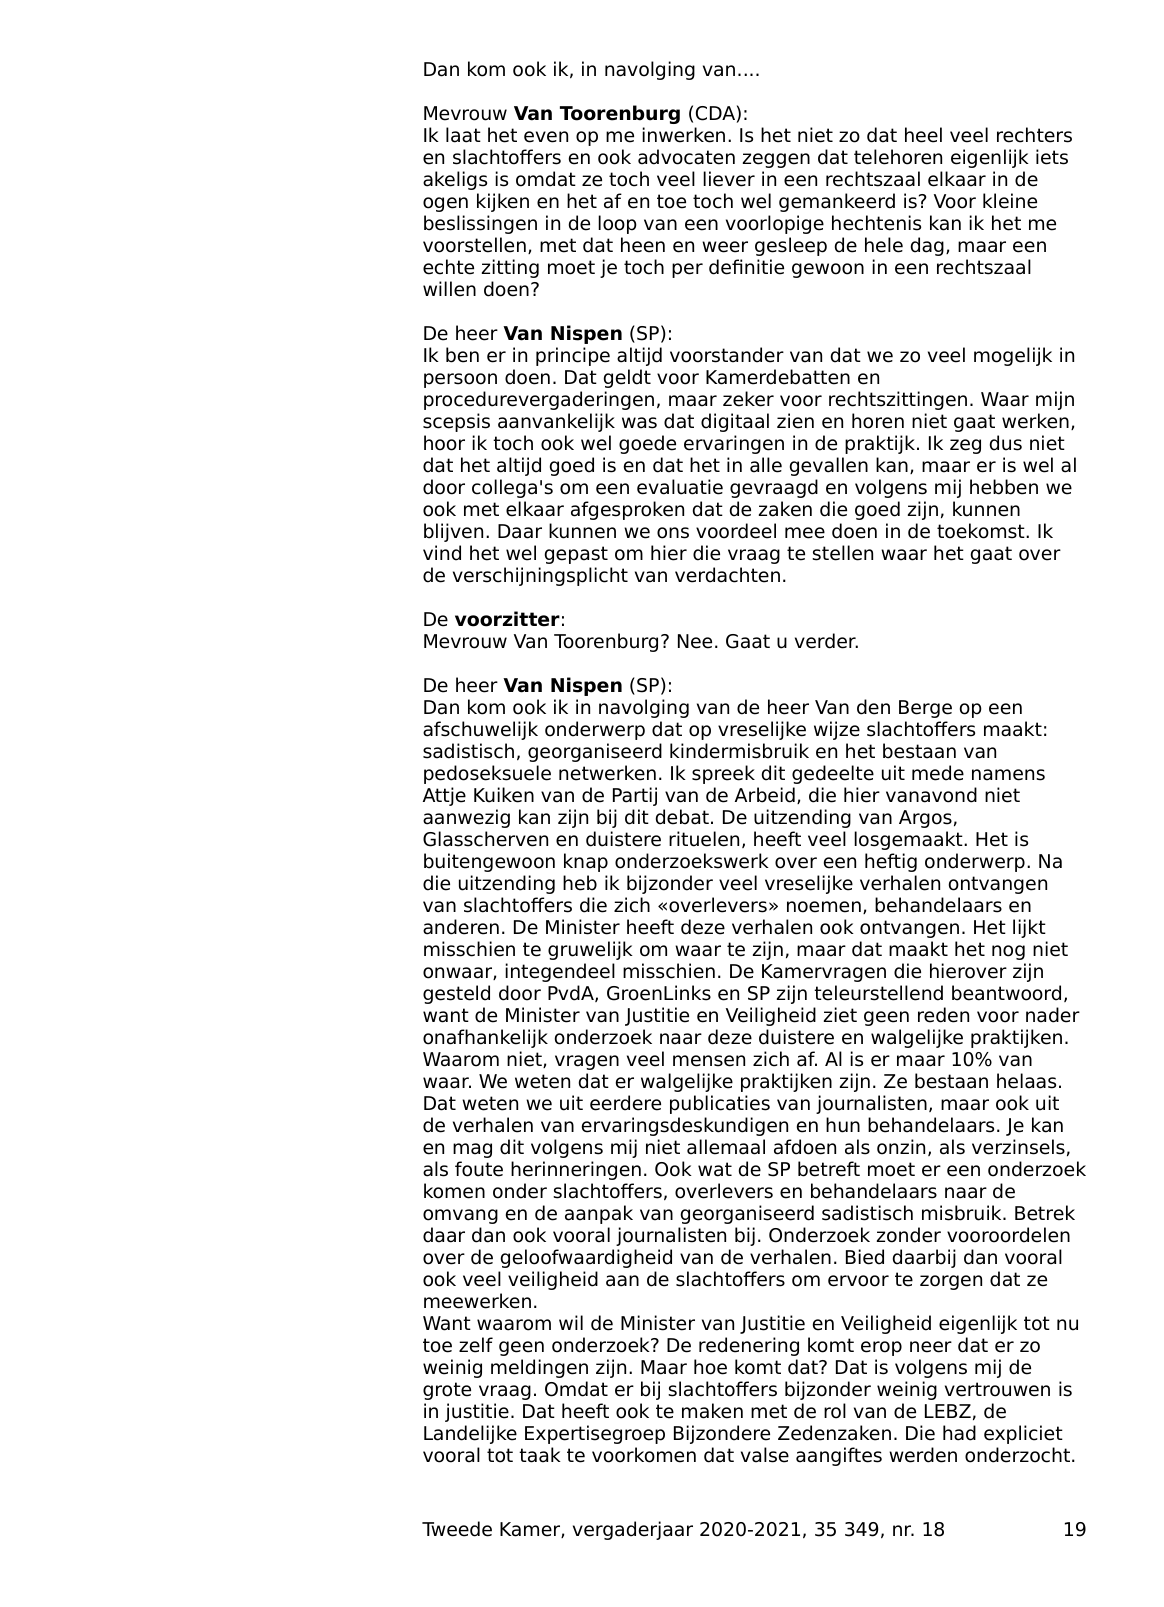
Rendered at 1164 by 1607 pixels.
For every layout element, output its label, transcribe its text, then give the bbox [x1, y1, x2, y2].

text Ik laat het even op me inwerken. Is het niet zo dat heel veel rechters en slachtoffers en ook advocaten zeggen dat telehoren eigenlijk iets akeligs is omdat ze toch veel liever in een rechtszaal elkaar in de ogen kijken en het af en toe toch wel gemankeerd is? Voor kleine beslissingen in de loop van een voorlopige hechtenis kan ik het me voorstellen, met dat heen en weer gesleep de hele dag, maar een echte zitting moet je toch per definitie gewoon in een rechtszaal willen doen? [422, 125, 1087, 301]
text De heer Van Nispen (SP): [422, 675, 1087, 697]
text Mevrouw Van Toorenburg (CDA): [422, 103, 1087, 125]
text Want waarom wil de Minister van Justitie en Veiligheid eigenlijk tot nu toe zelf geen onderzoek? De redenering komt erop neer dat er zo weinig meldingen zijn. Maar hoe komt dat? Dat is volgens mij de grote vraag. Omdat er bij slachtoffers bijzonder weinig vertrouwen is in justitie. Dat heeft ook te maken met de rol van de LEBZ, de Landelijke Expertisegroep Bijzondere Zedenzaken. Die had expliciet vooral tot taak te voorkomen dat valse aangiftes werden onderzocht. [422, 1313, 1087, 1467]
text Ik ben er in principe altijd voorstander van dat we zo veel mogelijk in persoon doen. Dat geldt voor Kamerdebatten en procedurevergaderingen, maar zeker voor rechtszittingen. Waar mijn scepsis aanvankelijk was dat digitaal zien en horen niet gaat werken, hoor ik toch ook wel goede ervaringen in de praktijk. Ik zeg dus niet dat het altijd goed is en dat het in alle gevallen kan, maar er is wel al door collega's om een evaluatie gevraagd en volgens mij hebben we ook met elkaar afgesproken dat de zaken die goed zijn, kunnen blijven. Daar kunnen we ons voordeel mee doen in de toekomst. Ik vind het wel gepast om hier die vraag te stellen waar het gaat over de verschijningsplicht van verdachten. [422, 345, 1087, 587]
text Dan kom ook ik, in navolging van.... [422, 59, 1087, 81]
text De heer Van Nispen (SP): [422, 323, 1087, 345]
text De voorzitter: [422, 609, 1087, 631]
text Dan kom ook ik in navolging van de heer Van den Berge op een afschuwelijk onderwerp dat op vreselijke wijze slachtoffers maakt: sadistisch, georganiseerd kindermisbruik en het bestaan van pedoseksuele netwerken. Ik spreek dit gedeelte uit mede namens Attje Kuiken van de Partij van de Arbeid, die hier vanavond niet aanwezig kan zijn bij dit debat. De uitzending van Argos, Glasscherven en duistere rituelen, heeft veel losgemaakt. Het is buitengewoon knap onderzoekswerk over een heftig onderwerp. Na die uitzending heb ik bijzonder veel vreselijke verhalen ontvangen van slachtoffers die zich «overlevers» noemen, behandelaars en anderen. De Minister heeft deze verhalen ook ontvangen. Het lijkt misschien te gruwelijk om waar te zijn, maar dat maakt het nog niet onwaar, integendeel misschien. De Kamervragen die hierover zijn gesteld door PvdA, GroenLinks en SP zijn teleurstellend beantwoord, want de Minister van Justitie en Veiligheid ziet geen reden voor nader onafhankelijk onderzoek naar deze duistere en walgelijke praktijken. Waarom niet, vragen veel mensen zich af. Al is er maar 10% van waar. We weten dat er walgelijke praktijken zijn. Ze bestaan helaas. Dat weten we uit eerdere publicaties van journalisten, maar ook uit de verhalen van ervaringsdeskundigen en hun behandelaars. Je kan en mag dit volgens mij niet allemaal afdoen als onzin, als verzinsels, als foute herinneringen. Ook wat de SP betreft moet er een onderzoek komen onder slachtoffers, overlevers en behandelaars naar de omvang en de aanpak van georganiseerd sadistisch misbruik. Betrek daar dan ook vooral journalisten bij. Onderzoek zonder vooroordelen over de geloofwaardigheid van de verhalen. Bied daarbij dan vooral ook veel veiligheid aan de slachtoffers om ervoor te zorgen dat ze meewerken. [422, 697, 1087, 1313]
text Mevrouw Van Toorenburg? Nee. Gaat u verder. [422, 631, 1087, 653]
